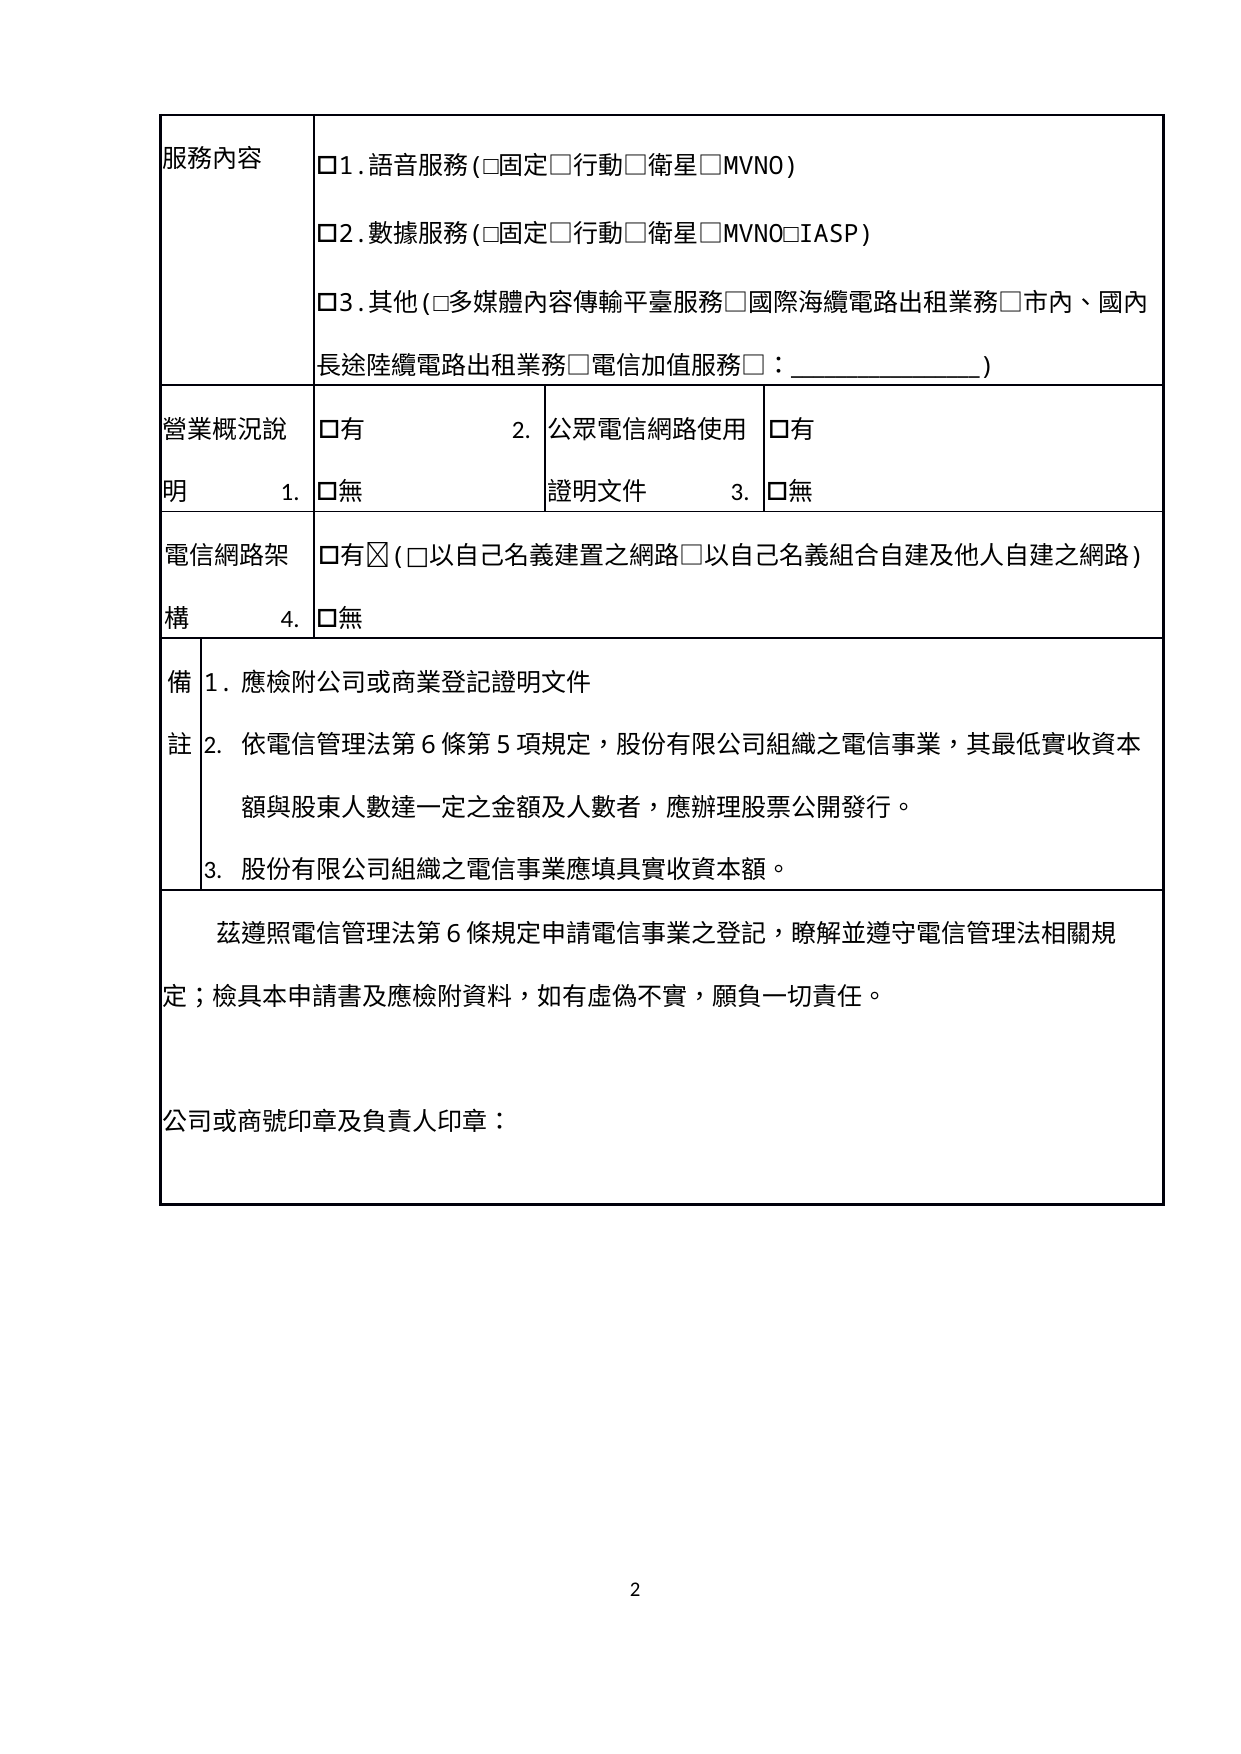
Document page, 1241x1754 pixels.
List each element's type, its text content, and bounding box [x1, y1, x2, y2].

table_cell 備註 [162, 639, 200, 889]
table_cell 1.語音服務(□固定□行動□衛星□MVNO) 2.數據服務(□固定□行動□衛星□MVNO□IASP) 3.其他(□多媒體內容傳輸平臺服務□國際海纜電路出租業務□市內、國內長途陸纜電路出租業務□電信加值服務□：_________________) [315, 116, 1162, 384]
table_cell 有 無 [765, 386, 1162, 511]
table_cell 有 無 [315, 386, 544, 511]
table_cell 服務內容 [162, 116, 313, 384]
table_cell 茲遵照電信管理法第6條規定申請電信事業之登記，瞭解並遵守電信管理法相關規定；檢具本申請書及應檢附資料，如有虛偽不實，願負一切責任。 公司或商號印章及負責人印章： [162, 891, 1162, 1203]
table_cell 營業概況說明 [162, 386, 313, 511]
table_cell 電信網路架構 [162, 512, 313, 637]
table_cell 有(□以自己名義建置之網路□以自己名義組合自建及他人自建之網路) 無 [315, 512, 1162, 637]
